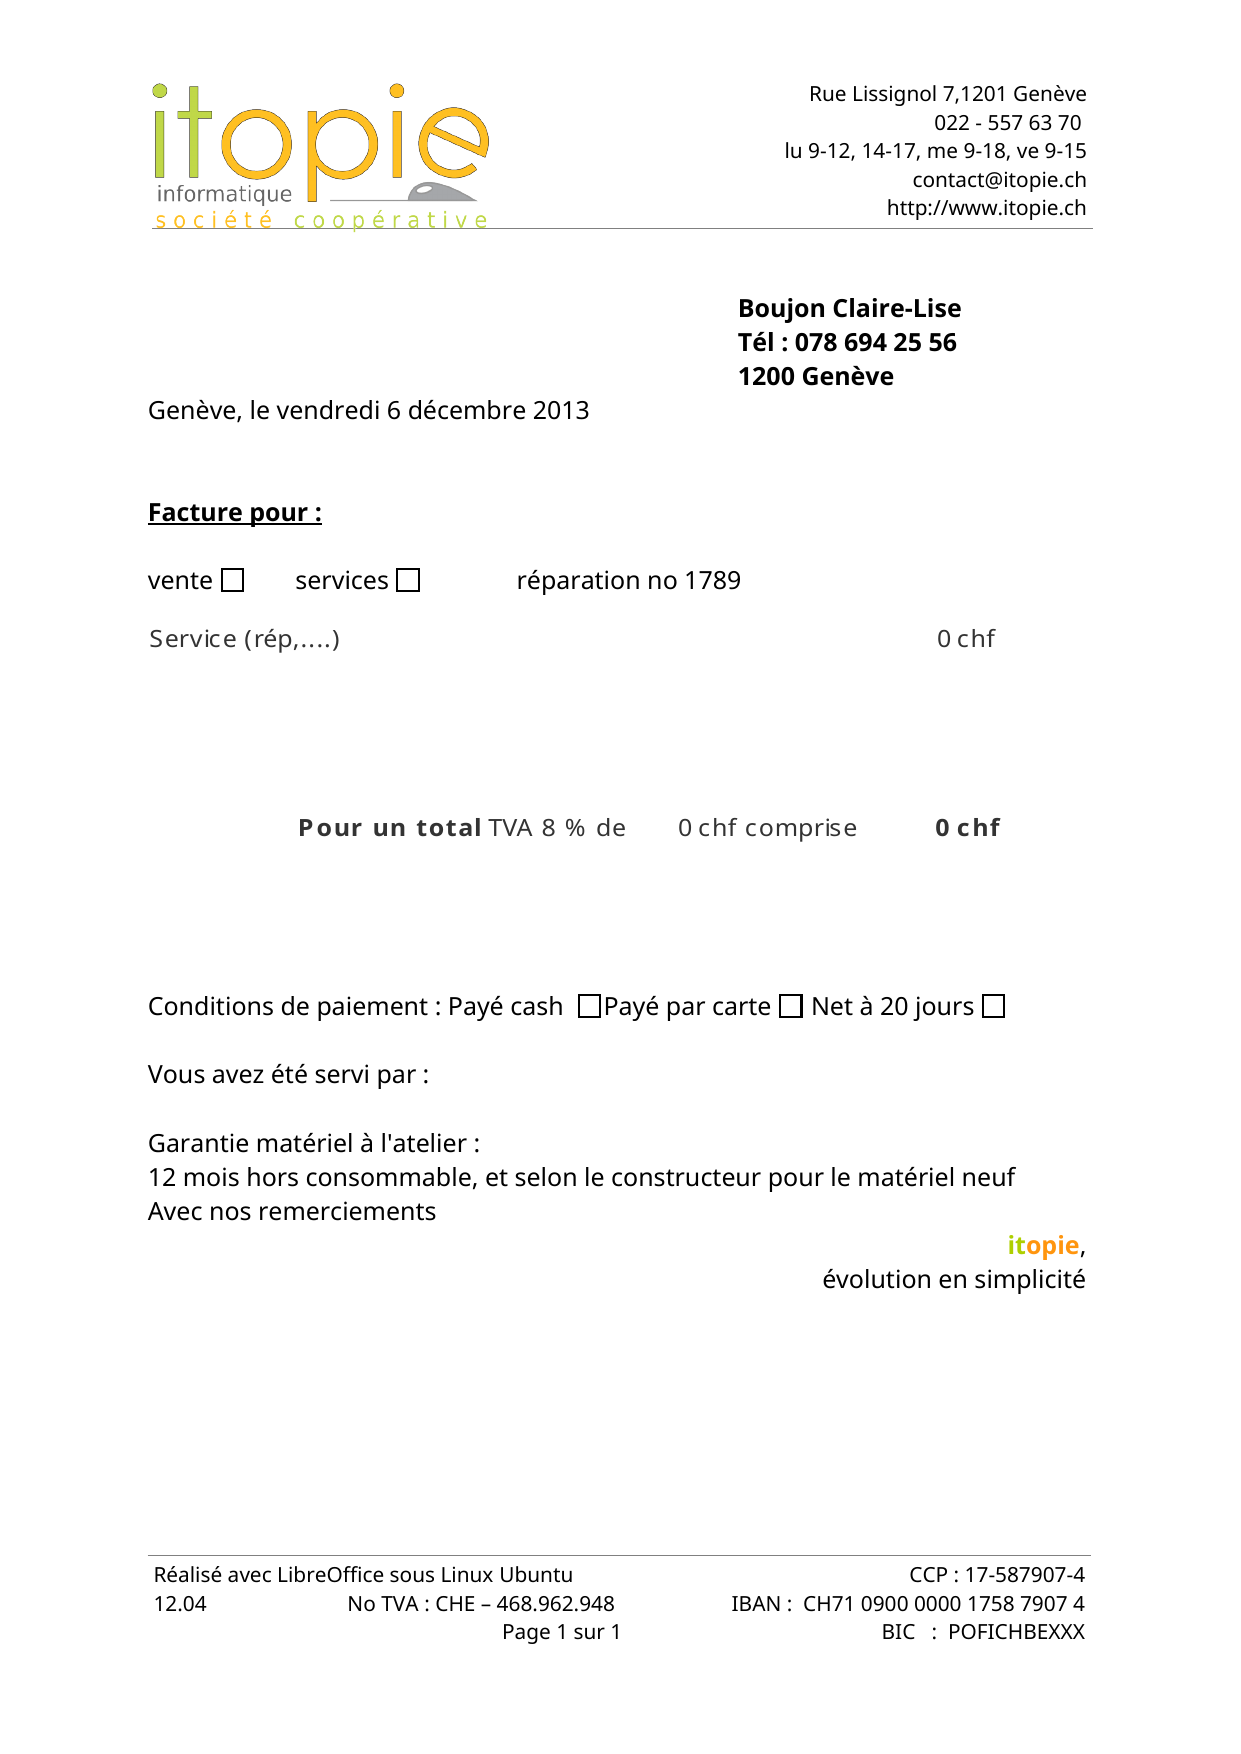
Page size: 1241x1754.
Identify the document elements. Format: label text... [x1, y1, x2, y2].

text 1200 Genève [148, 358, 1093, 392]
text Garantie matériel à l'atelier : [148, 1125, 1093, 1159]
text Boujon Claire-Lise [148, 290, 1093, 324]
text 12 mois hors consommable, et selon le constructeur pour le matériel neuf [148, 1159, 1093, 1193]
text itopie, [148, 1227, 1093, 1262]
text Conditions de paiement : Payé cash Payé par carte Net à 20 jours [148, 989, 1093, 1023]
text Avec nos remerciements [148, 1193, 1093, 1227]
text Genève, le vendredi 6 décembre 2013 [148, 392, 1093, 427]
text évolution en simplicité [148, 1262, 1093, 1296]
text Tél : 078 694 25 56 [148, 324, 1093, 358]
picture [138, 72, 500, 244]
text vente services réparation no 1789 [148, 563, 1093, 597]
text Facture pour : [148, 495, 1093, 529]
text Vous avez été servi par : [148, 1057, 1093, 1091]
